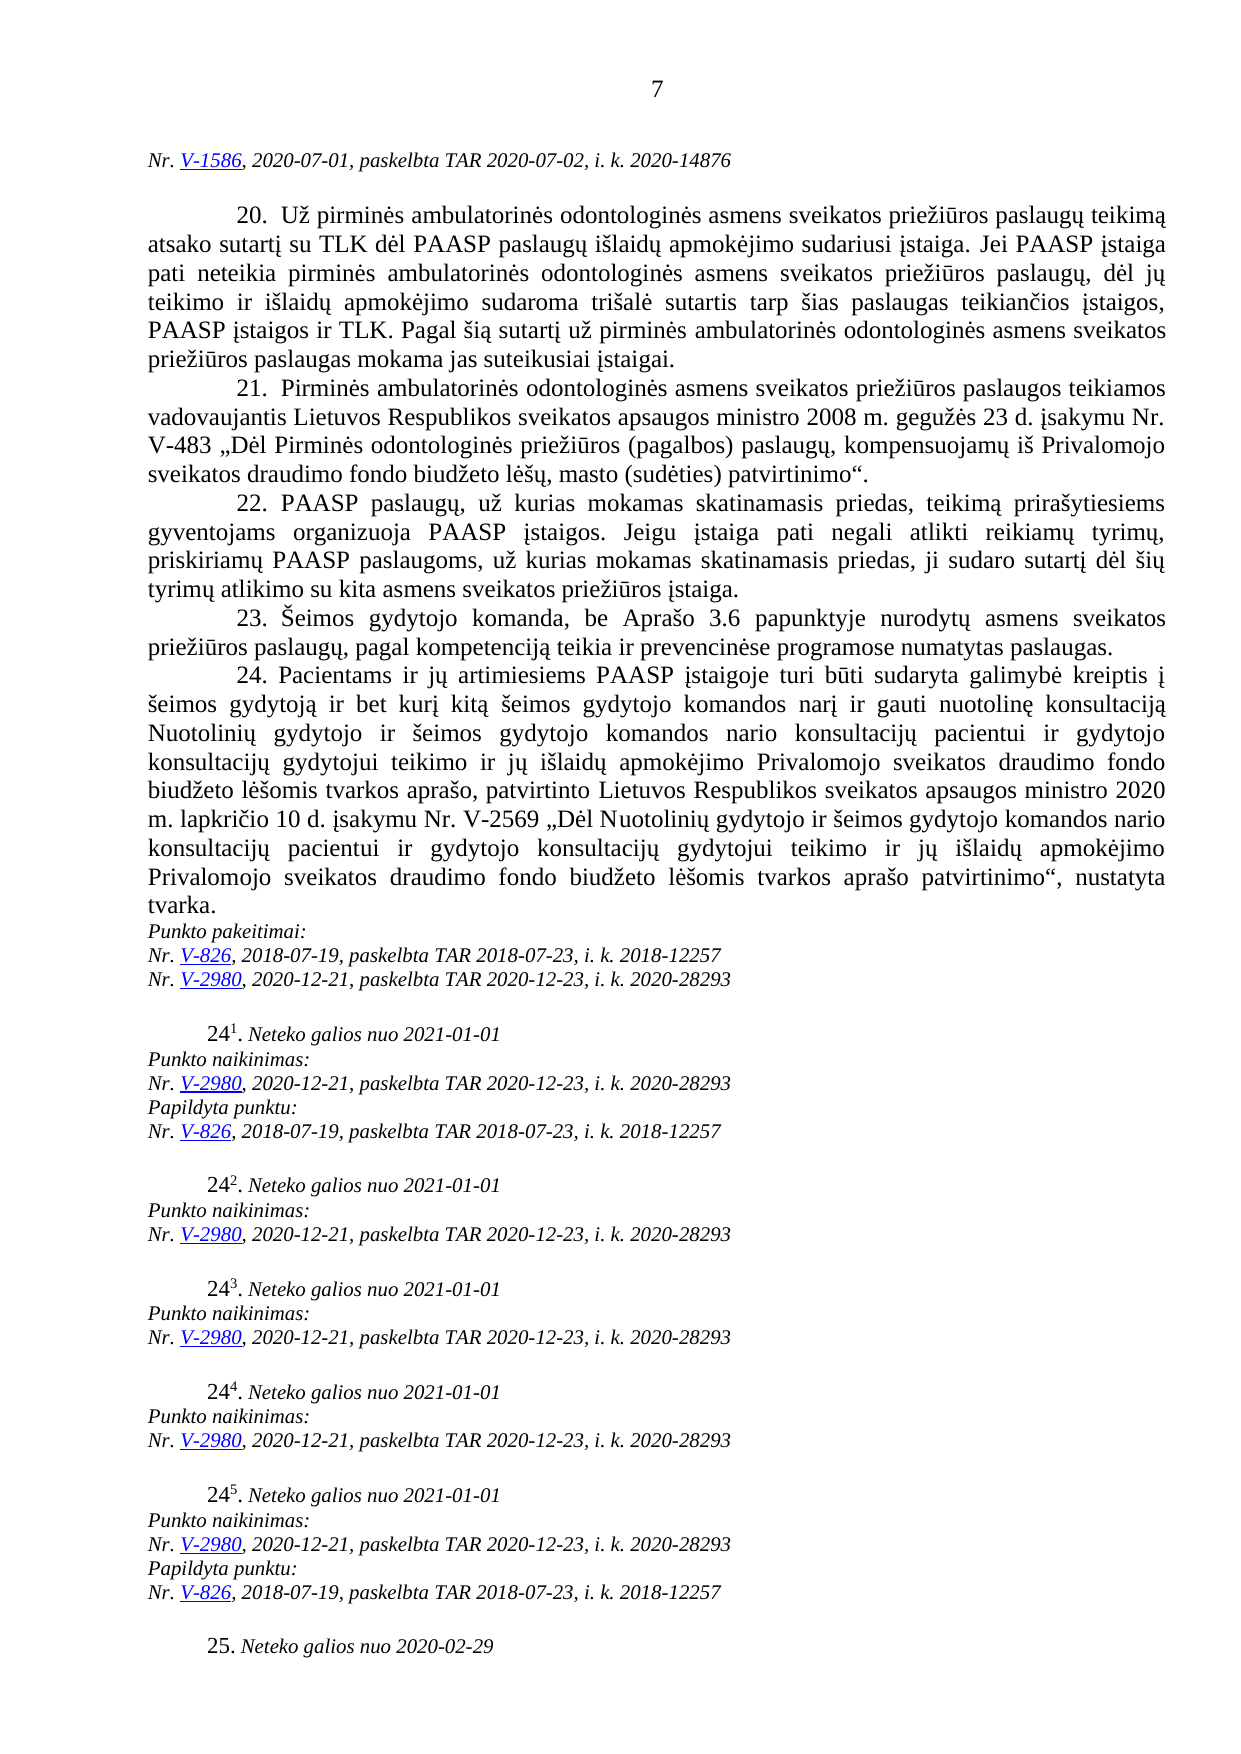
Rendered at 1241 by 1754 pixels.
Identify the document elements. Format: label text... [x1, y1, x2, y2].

text Punkto naikinimas: [148, 1047, 1166, 1071]
text Punkto naikinimas: [148, 1198, 1166, 1222]
text Punkto naikinimas: [148, 1404, 1166, 1428]
text Nr. V-2980, 2020-12-21, paskelbta TAR 2020-12-23, i. k. 2020-28293 [148, 1428, 1166, 1452]
text Nr. V-2980, 2020-12-21, paskelbta TAR 2020-12-23, i. k. 2020-28293 [148, 1222, 1166, 1246]
text 22. PAASP paslaugų, už kurias mokamas skatinamasis priedas, teikimą prirašytiesiems gyventojams organizuoja PAASP įstaigos. Jeigu įstaiga pati negali atlikti reikiamų tyrimų, priskiriamų PAASP paslaugoms, už kurias mokamas skatinamasis priedas, ji sudaro sutartį dėl šių tyrimų atlikimo su kita asmens sveikatos priežiūros įstaiga. [148, 488, 1166, 603]
text 244. Neteko galios nuo 2021-01-01 [148, 1378, 1166, 1404]
text 20. Už pirminės ambulatorinės odontologinės asmens sveikatos priežiūros paslaugų teikimą atsako sutartį su TLK dėl PAASP paslaugų išlaidų apmokėjimo sudariusi įstaiga. Jei PAASP įstaiga pati neteikia pirminės ambulatorinės odontologinės asmens sveikatos priežiūros paslaugų, dėl jų teikimo ir išlaidų apmokėjimo sudaroma trišalė sutartis tarp šias paslaugas teikiančios įstaigos, PAASP įstaigos ir TLK. Pagal šią sutartį už pirminės ambulatorinės odontologinės asmens sveikatos priežiūros paslaugas mokama jas suteikusiai įstaigai. [148, 201, 1166, 373]
text 241. Neteko galios nuo 2021-01-01 [148, 1020, 1166, 1047]
text Punkto naikinimas: [148, 1301, 1166, 1325]
text Nr. V-826, 2018-07-19, paskelbta TAR 2018-07-23, i. k. 2018-12257 [148, 1580, 1166, 1604]
text Punkto naikinimas: [148, 1508, 1166, 1532]
text Nr. V-826, 2018-07-19, paskelbta TAR 2018-07-23, i. k. 2018-12257 [148, 1119, 1166, 1143]
text Papildyta punktu: [148, 1556, 1166, 1580]
text Nr. V-2980, 2020-12-21, paskelbta TAR 2020-12-23, i. k. 2020-28293 [148, 1071, 1166, 1095]
text 23. Šeimos gydytojo komanda, be Aprašo 3.6 papunktyje nurodytų asmens sveikatos priežiūros paslaugų, pagal kompetenciją teikia ir prevencinėse programose numatytas paslaugas. [148, 603, 1166, 661]
text 25. Neteko galios nuo 2020-02-29 [148, 1633, 1166, 1659]
text Papildyta punktu: [148, 1095, 1166, 1119]
text Punkto pakeitimai: [148, 919, 1166, 943]
text Nr. V-1586, 2020-07-01, paskelbta TAR 2020-07-02, i. k. 2020-14876 [148, 148, 1166, 172]
text 243. Neteko galios nuo 2021-01-01 [148, 1275, 1166, 1301]
text 242. Neteko galios nuo 2021-01-01 [148, 1172, 1166, 1198]
text 245. Neteko galios nuo 2021-01-01 [148, 1481, 1166, 1508]
text 21. Pirminės ambulatorinės odontologinės asmens sveikatos priežiūros paslaugos teikiamos vadovaujantis Lietuvos Respublikos sveikatos apsaugos ministro 2008 m. gegužės 23 d. įsakymu Nr. V-483 „Dėl Pirminės odontologinės priežiūros (pagalbos) paslaugų, kompensuojamų iš Privalomojo sveikatos draudimo fondo biudžeto lėšų, masto (sudėties) patvirtinimo“. [148, 373, 1166, 488]
text Nr. V-2980, 2020-12-21, paskelbta TAR 2020-12-23, i. k. 2020-28293 [148, 1532, 1166, 1556]
text 24. Pacientams ir jų artimiesiems PAASP įstaigoje turi būti sudaryta galimybė kreiptis į šeimos gydytoją ir bet kurį kitą šeimos gydytojo komandos narį ir gauti nuotolinę konsultaciją Nuotolinių gydytojo ir šeimos gydytojo komandos nario konsultacijų pacientui ir gydytojo konsultacijų gydytojui teikimo ir jų išlaidų apmokėjimo Privalomojo sveikatos draudimo fondo biudžeto lėšomis tvarkos aprašo, patvirtinto Lietuvos Respublikos sveikatos apsaugos ministro 2020 m. lapkričio 10 d. įsakymu Nr. V-2569 „Dėl Nuotolinių gydytojo ir šeimos gydytojo komandos nario konsultacijų pacientui ir gydytojo konsultacijų gydytojui teikimo ir jų išlaidų apmokėjimo Privalomojo sveikatos draudimo fondo biudžeto lėšomis tvarkos aprašo patvirtinimo“, nustatyta tvarka. [148, 661, 1166, 919]
text Nr. V-826, 2018-07-19, paskelbta TAR 2018-07-23, i. k. 2018-12257 [148, 943, 1166, 967]
text Nr. V-2980, 2020-12-21, paskelbta TAR 2020-12-23, i. k. 2020-28293 [148, 967, 1166, 991]
text Nr. V-2980, 2020-12-21, paskelbta TAR 2020-12-23, i. k. 2020-28293 [148, 1325, 1166, 1349]
